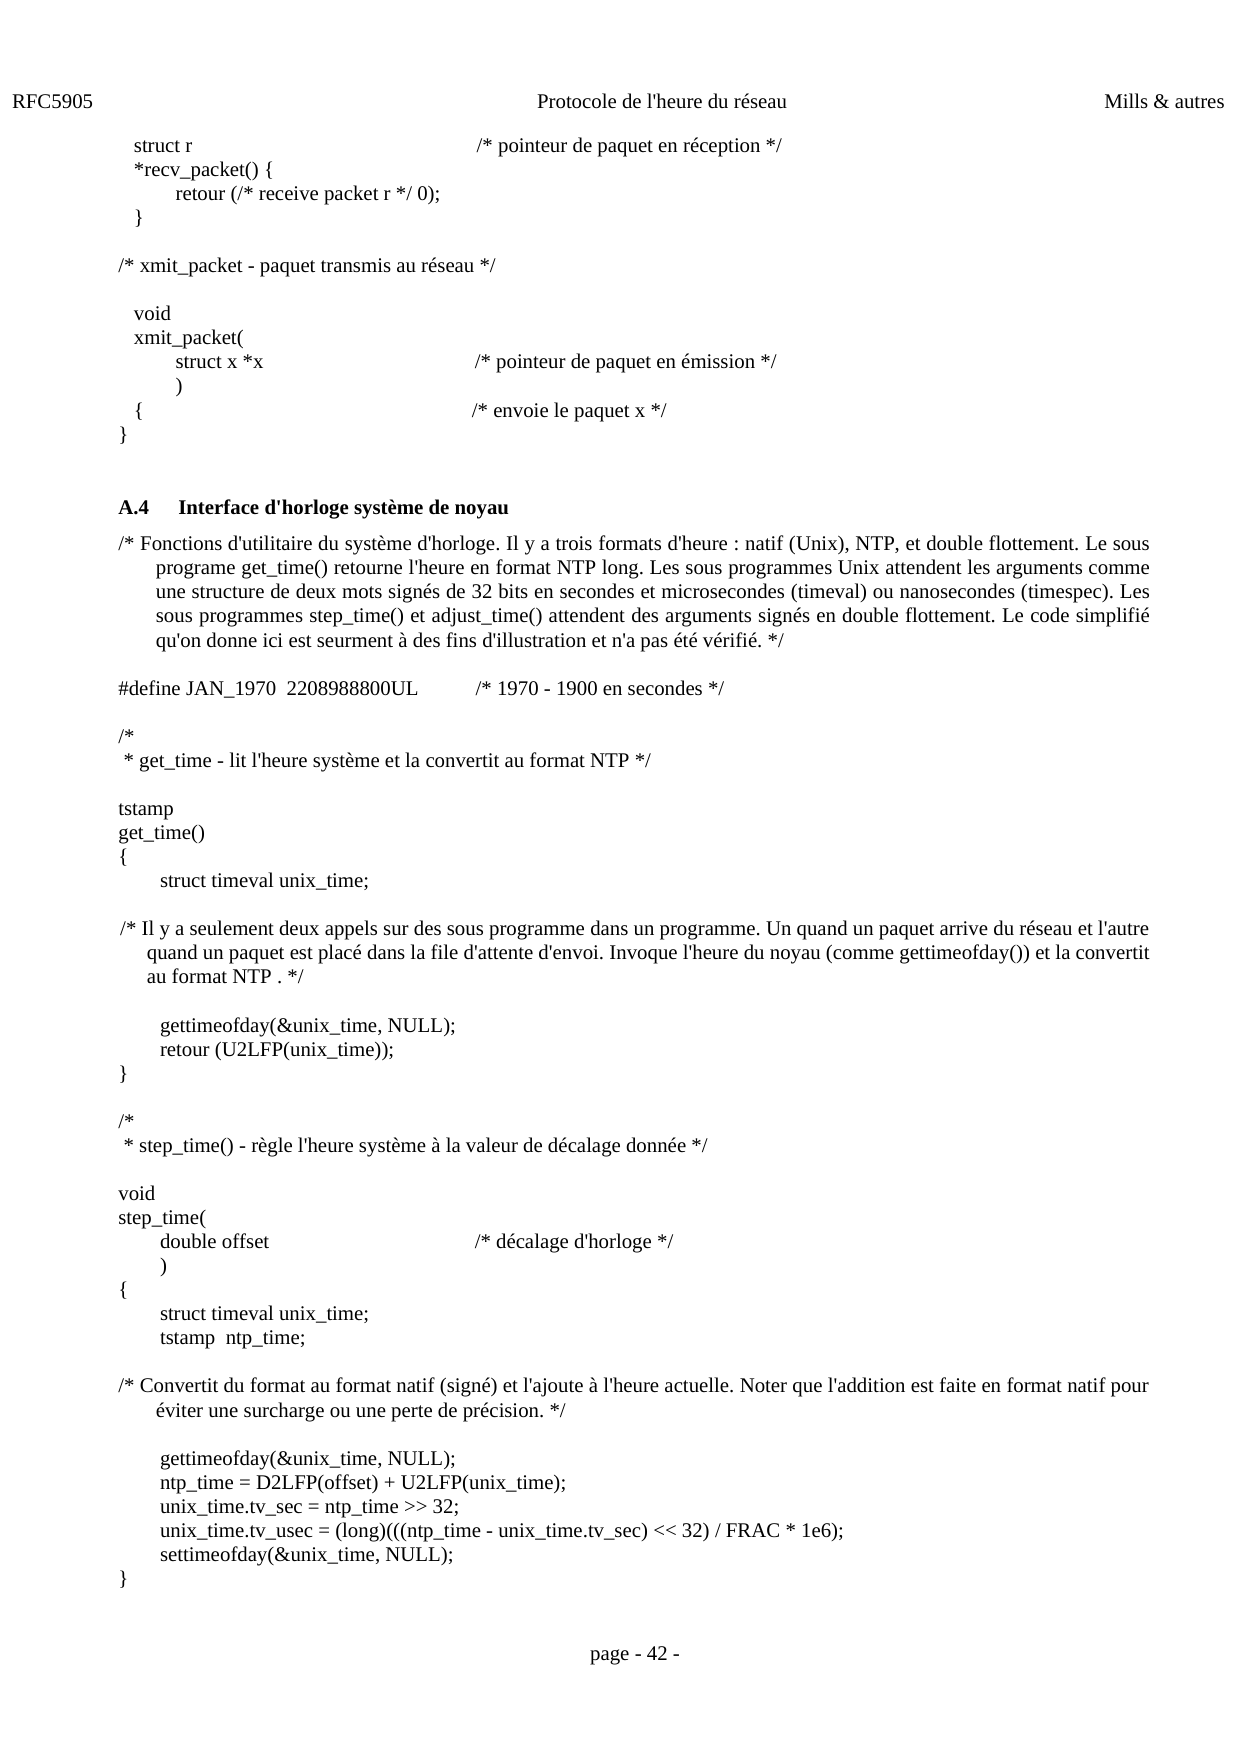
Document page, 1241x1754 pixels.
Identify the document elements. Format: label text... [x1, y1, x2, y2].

text unix_time.tv_usec = (long)(((ntp_time - unix_time.tv_sec) << 32) / FRAC * 1e6); [118, 1518, 1152, 1542]
subtitle A.4 Interface d'horloge système de noyau [118, 495, 1152, 519]
text { [118, 1277, 1152, 1301]
text } [118, 422, 1152, 446]
text gettimeofday(&unix_time, NULL); [118, 1012, 1152, 1037]
text struct r /* pointeur de paquet en réception */ [118, 133, 1152, 157]
text retour (U2LFP(unix_time)); [118, 1037, 1152, 1061]
text /* [118, 1109, 1152, 1133]
text tstamp [118, 796, 1152, 820]
text /* xmit_packet - paquet transmis au réseau */ [118, 253, 1152, 277]
text /* Convertit du format au format natif (signé) et l'ajoute à l'heure actuelle. Noter que l'addition est faite en format natif pour éviter une surcharge ou une perte de précision. */ [118, 1373, 1152, 1422]
text tstamp ntp_time; [118, 1325, 1152, 1349]
text { /* envoie le paquet x */ [118, 397, 1152, 422]
text } [118, 1061, 1152, 1085]
text double offset /* décalage d'horloge */ [118, 1229, 1152, 1253]
text xmit_packet( [118, 325, 1152, 349]
text void [118, 1181, 1152, 1205]
text settimeofday(&unix_time, NULL); [118, 1542, 1152, 1566]
text { [118, 844, 1152, 868]
text ntp_time = D2LFP(offset) + U2LFP(unix_time); [118, 1470, 1152, 1494]
text retour (/* receive packet r */ 0); [118, 181, 1152, 205]
text } [118, 205, 1152, 229]
text struct timeval unix_time; [118, 868, 1152, 892]
text #define JAN_1970 2208988800UL /* 1970 - 1900 en secondes */ [118, 676, 1152, 700]
text ) [118, 373, 1152, 397]
text step_time( [118, 1205, 1152, 1229]
text unix_time.tv_sec = ntp_time >> 32; [118, 1494, 1152, 1518]
text /* Il y a seulement deux appels sur des sous programme dans un programme. Un quand un paquet arrive du réseau et l'autre quand un paquet est placé dans la file d'attente d'envoi. Invoque l'heure du noyau (comme gettimeofday()) et la convertit au format NTP . */ [120, 916, 1152, 988]
text struct x *x /* pointeur de paquet en émission */ [118, 349, 1152, 373]
text * get_time - lit l'heure système et la convertit au format NTP */ [118, 748, 1152, 772]
text * step_time() - règle l'heure système à la valeur de décalage donnée */ [118, 1133, 1152, 1157]
text /* [118, 724, 1152, 748]
text struct timeval unix_time; [118, 1301, 1152, 1325]
text *recv_packet() { [118, 157, 1152, 181]
text ) [118, 1253, 1152, 1277]
text get_time() [118, 820, 1152, 844]
text } [118, 1566, 1152, 1590]
text void [118, 301, 1152, 325]
text /* Fonctions d'utilitaire du système d'horloge. Il y a trois formats d'heure : natif (Unix), NTP, et double flottement. Le sous programe get_time() retourne l'heure en format NTP long. Les sous programmes Unix attendent les arguments comme une structure de deux mots signés de 32 bits en secondes et microsecondes (timeval) ou nanosecondes (timespec). Les sous programmes step_time() et adjust_time() attendent des arguments signés en double flottement. Le code simplifié qu'on donne ici est seurment à des fins d'illustration et n'a pas été vérifié. */ [118, 531, 1152, 652]
text gettimeofday(&unix_time, NULL); [118, 1446, 1152, 1470]
